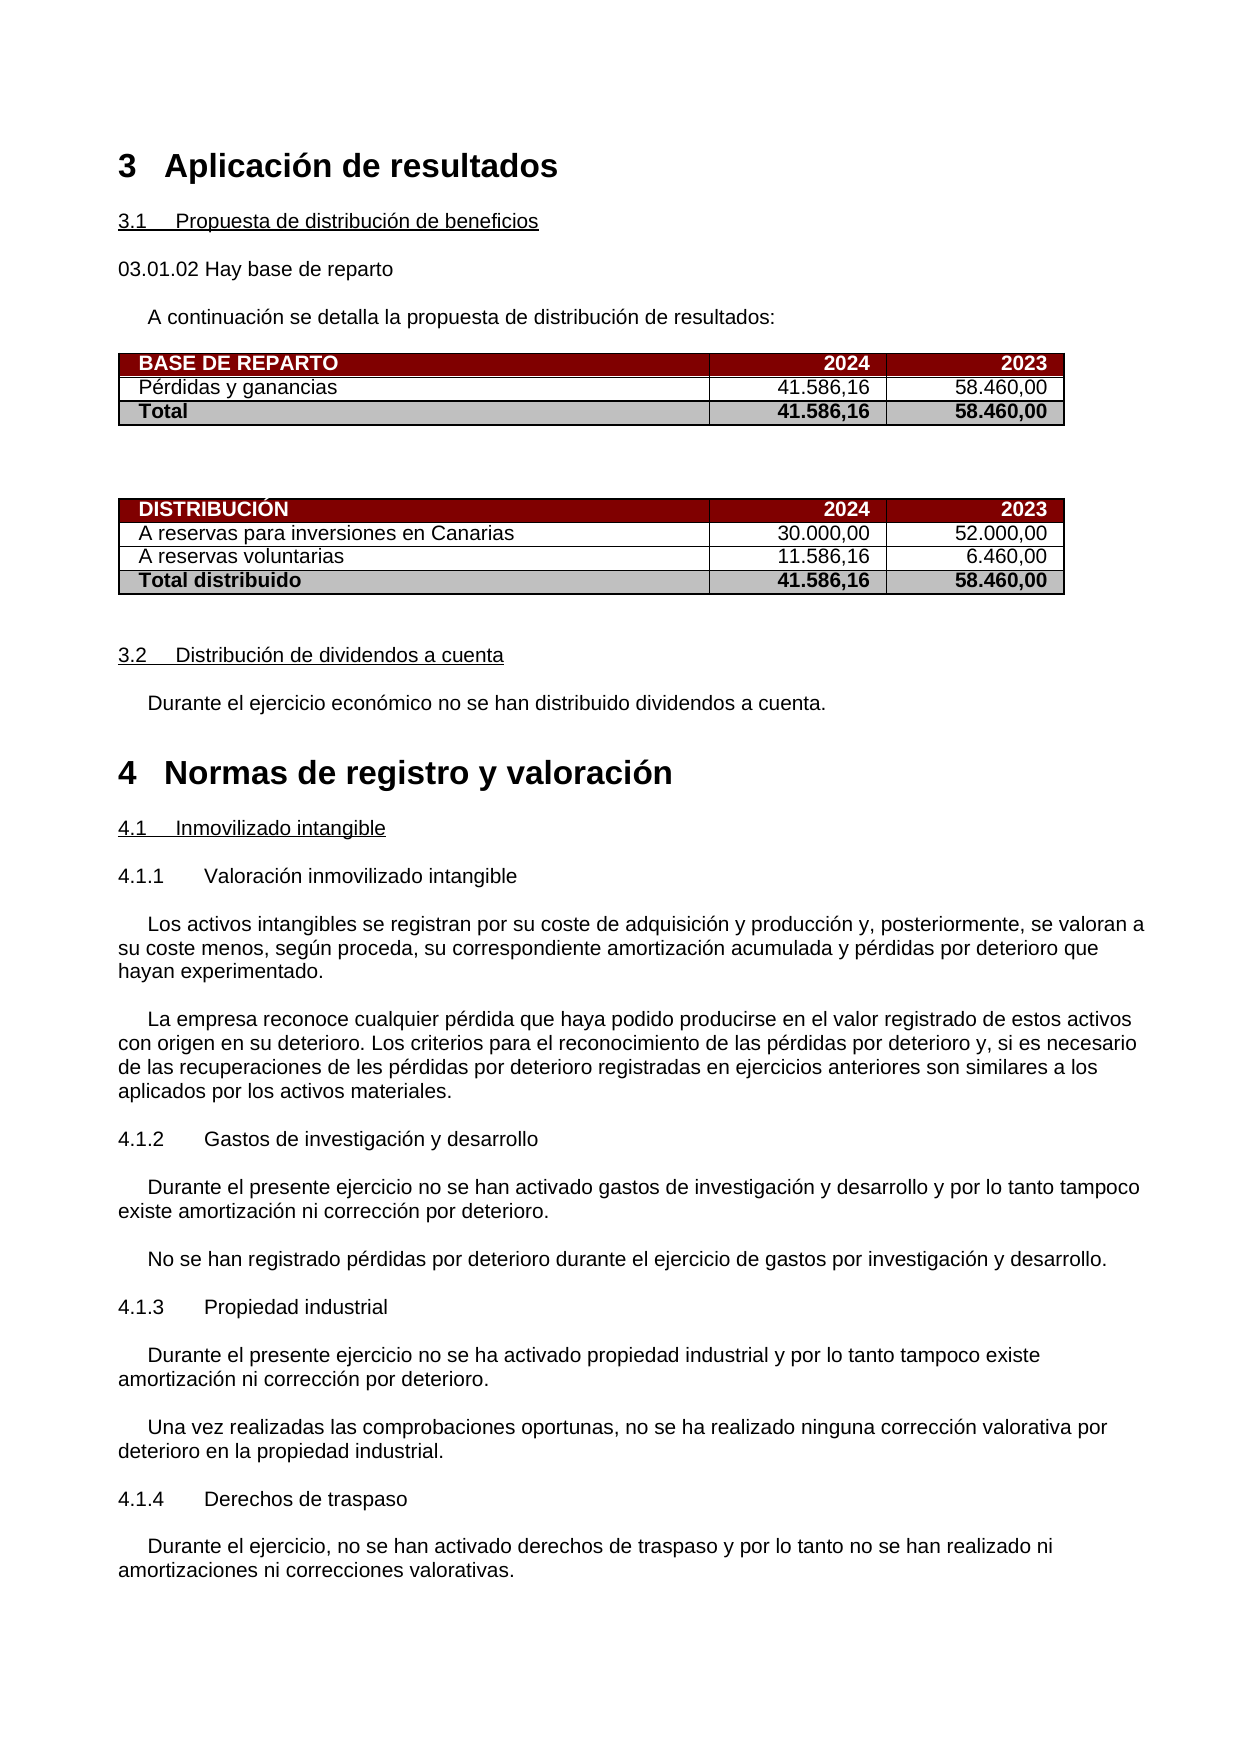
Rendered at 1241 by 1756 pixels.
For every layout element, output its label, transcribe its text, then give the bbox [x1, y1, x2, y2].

table_cell 6.460,00 [887, 547, 1063, 569]
text La empresa reconoce cualquier pérdida que haya podido producirse en el valor registrado de estos activos con origen en su deterioro. Los criterios para el reconocimiento de las pérdidas por deterioro y, si es necesario de las recuperaciones de les pérdidas por deterioro registradas en ejercicios anteriores son similares a los aplicados por los activos materiales. [118, 1007, 1152, 1103]
table_header 2024 [710, 500, 886, 522]
table_cell 30.000,00 [710, 523, 886, 546]
table_cell 58.460,00 [887, 571, 1063, 593]
list Derechos de traspaso [118, 1487, 1152, 1511]
table_cell 58.460,00 [887, 402, 1063, 424]
table_cell Total [120, 402, 709, 424]
text 03.01.02 Hay base de reparto [118, 256, 1152, 280]
text Durante el ejercicio, no se han activado derechos de traspaso y por lo tanto no se han realizado ni amortizaciones ni correcciones valorativas. [118, 1534, 1152, 1582]
text Los activos intangibles se registran por su coste de adquisición y producción y, posteriormente, se valoran a su coste menos, según proceda, su correspondiente amortización acumulada y pérdidas por deterioro que hayan experimentado. [118, 911, 1152, 983]
table_cell 41.586,16 [710, 571, 886, 593]
text Durante el presente ejercicio no se han activado gastos de investigación y desarrollo y por lo tanto tampoco existe amortización ni corrección por deterioro. [118, 1175, 1152, 1223]
list Inmovilizado intangible [118, 815, 1152, 839]
table_header BASE DE REPARTO [120, 354, 709, 376]
table_header 2024 [710, 354, 886, 376]
subtitle Normas de registro y valoración [118, 753, 1152, 792]
table_header 2023 [887, 354, 1063, 376]
list Propiedad industrial [118, 1295, 1152, 1319]
table_cell Pérdidas y ganancias [120, 378, 709, 400]
table_header 2023 [887, 500, 1063, 522]
table_cell 41.586,16 [710, 402, 886, 424]
table_cell 11.586,16 [710, 547, 886, 569]
text A continuación se detalla la propuesta de distribución de resultados: [147, 304, 1152, 328]
list Gastos de investigación y desarrollo [118, 1127, 1152, 1151]
subtitle Aplicación de resultados [118, 146, 1152, 184]
table_cell A reservas para inversiones en Canarias [120, 523, 709, 546]
list Distribución de dividendos a cuenta [118, 643, 1152, 667]
text Durante el presente ejercicio no se ha activado propiedad industrial y por lo tanto tampoco existe amortización ni corrección por deterioro. [118, 1343, 1152, 1391]
table_cell 52.000,00 [887, 523, 1063, 546]
table_cell Total distribuido [120, 571, 709, 593]
table_header DISTRIBUCIÓN [120, 500, 709, 522]
list Valoración inmovilizado intangible [118, 863, 1152, 887]
table_cell A reservas voluntarias [120, 547, 709, 569]
text Durante el ejercicio económico no se han distribuido dividendos a cuenta. [147, 691, 1152, 715]
text No se han registrado pérdidas por deterioro durante el ejercicio de gastos por investigación y desarrollo. [147, 1247, 1152, 1271]
table_cell 41.586,16 [710, 378, 886, 400]
text Una vez realizadas las comprobaciones oportunas, no se ha realizado ninguna corrección valorativa por deterioro en la propiedad industrial. [118, 1414, 1152, 1462]
table_cell 58.460,00 [887, 378, 1063, 400]
list Propuesta de distribución de beneficios [118, 208, 1152, 232]
